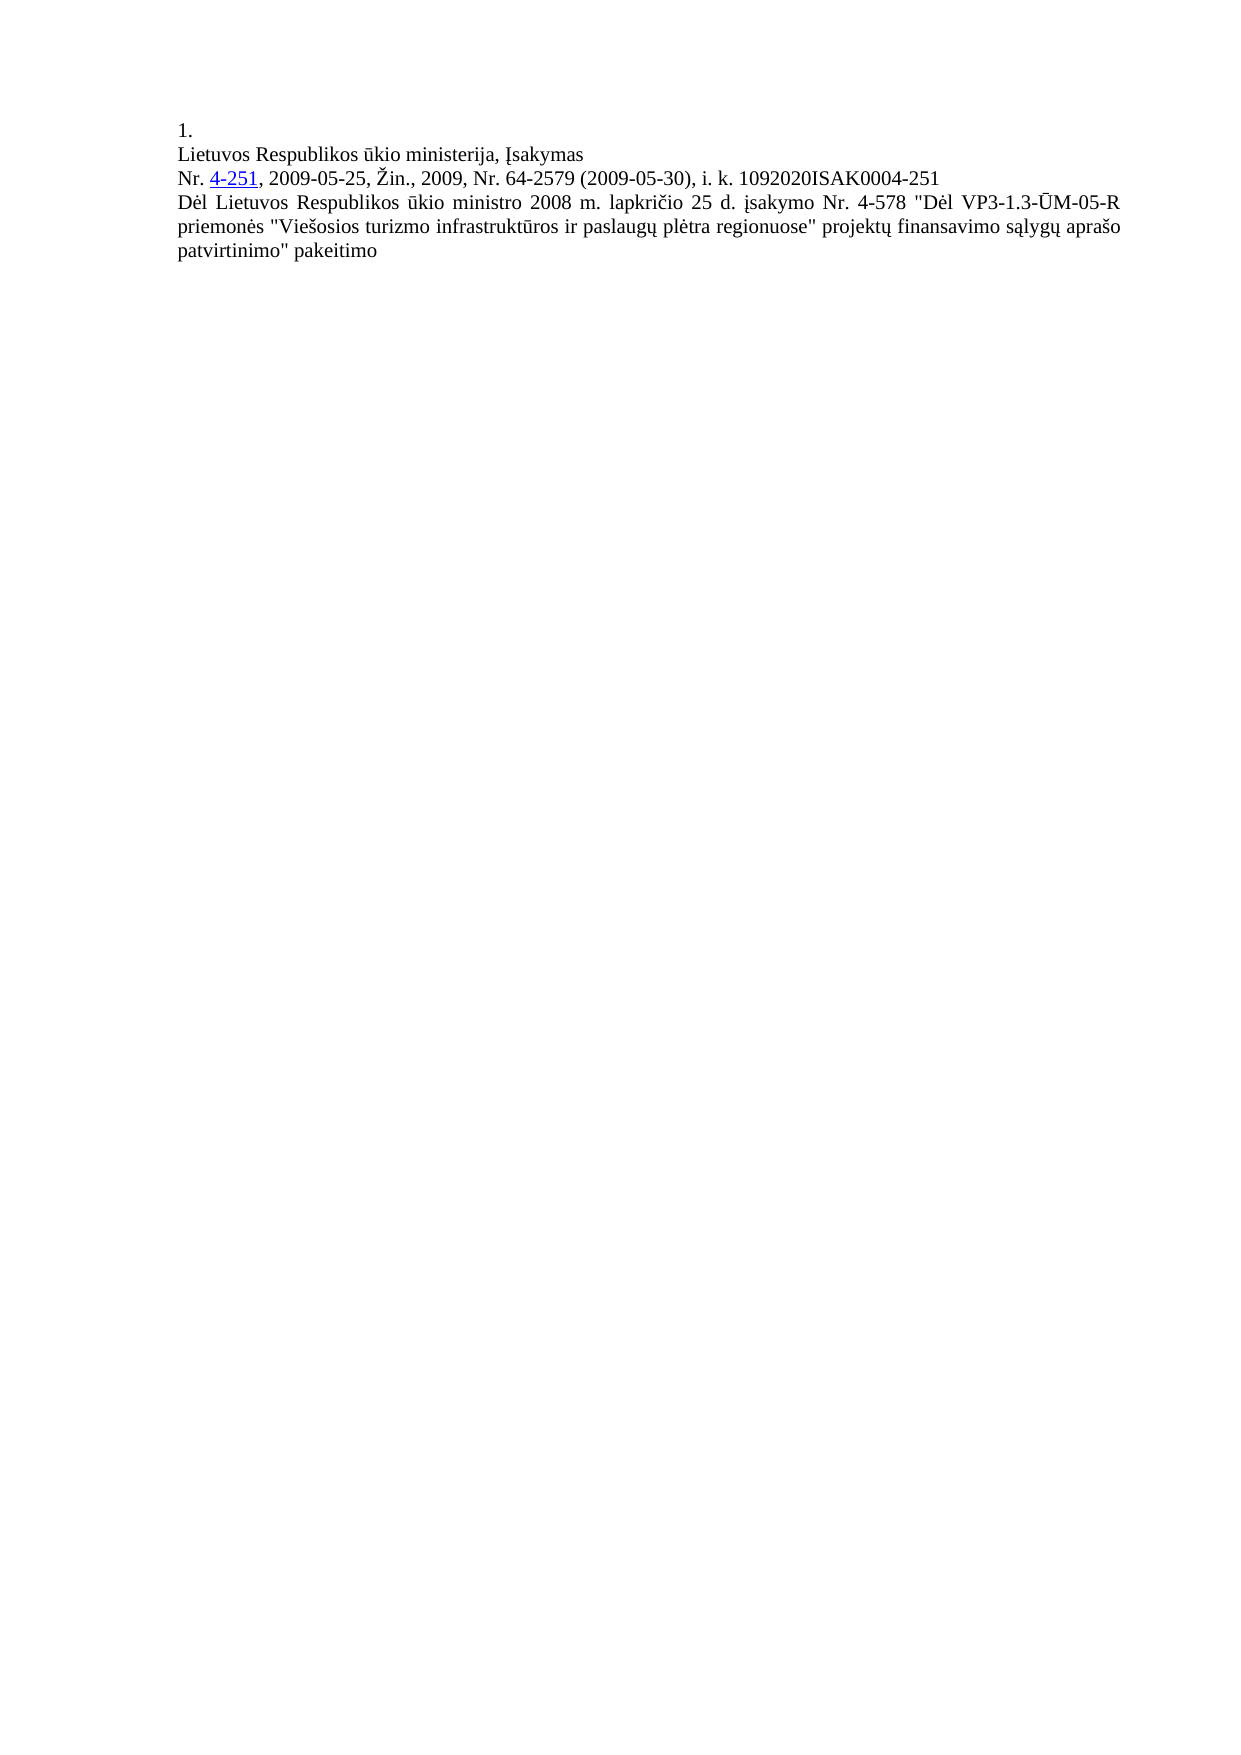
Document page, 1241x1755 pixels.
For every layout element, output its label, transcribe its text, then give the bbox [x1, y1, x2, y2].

text 1. [177, 118, 1122, 142]
text Lietuvos Respublikos ūkio ministerija, Įsakymas [177, 142, 1122, 166]
text Dėl Lietuvos Respublikos ūkio ministro 2008 m. lapkričio 25 d. įsakymo Nr. 4-578 "Dėl VP3-1.3-ŪM-05-R priemonės "Viešosios turizmo infrastruktūros ir paslaugų plėtra regionuose" projektų finansavimo sąlygų aprašo patvirtinimo" pakeitimo [177, 190, 1122, 262]
text Nr. 4-251, 2009-05-25, Žin., 2009, Nr. 64-2579 (2009-05-30), i. k. 1092020ISAK0004-251 [177, 166, 1122, 190]
